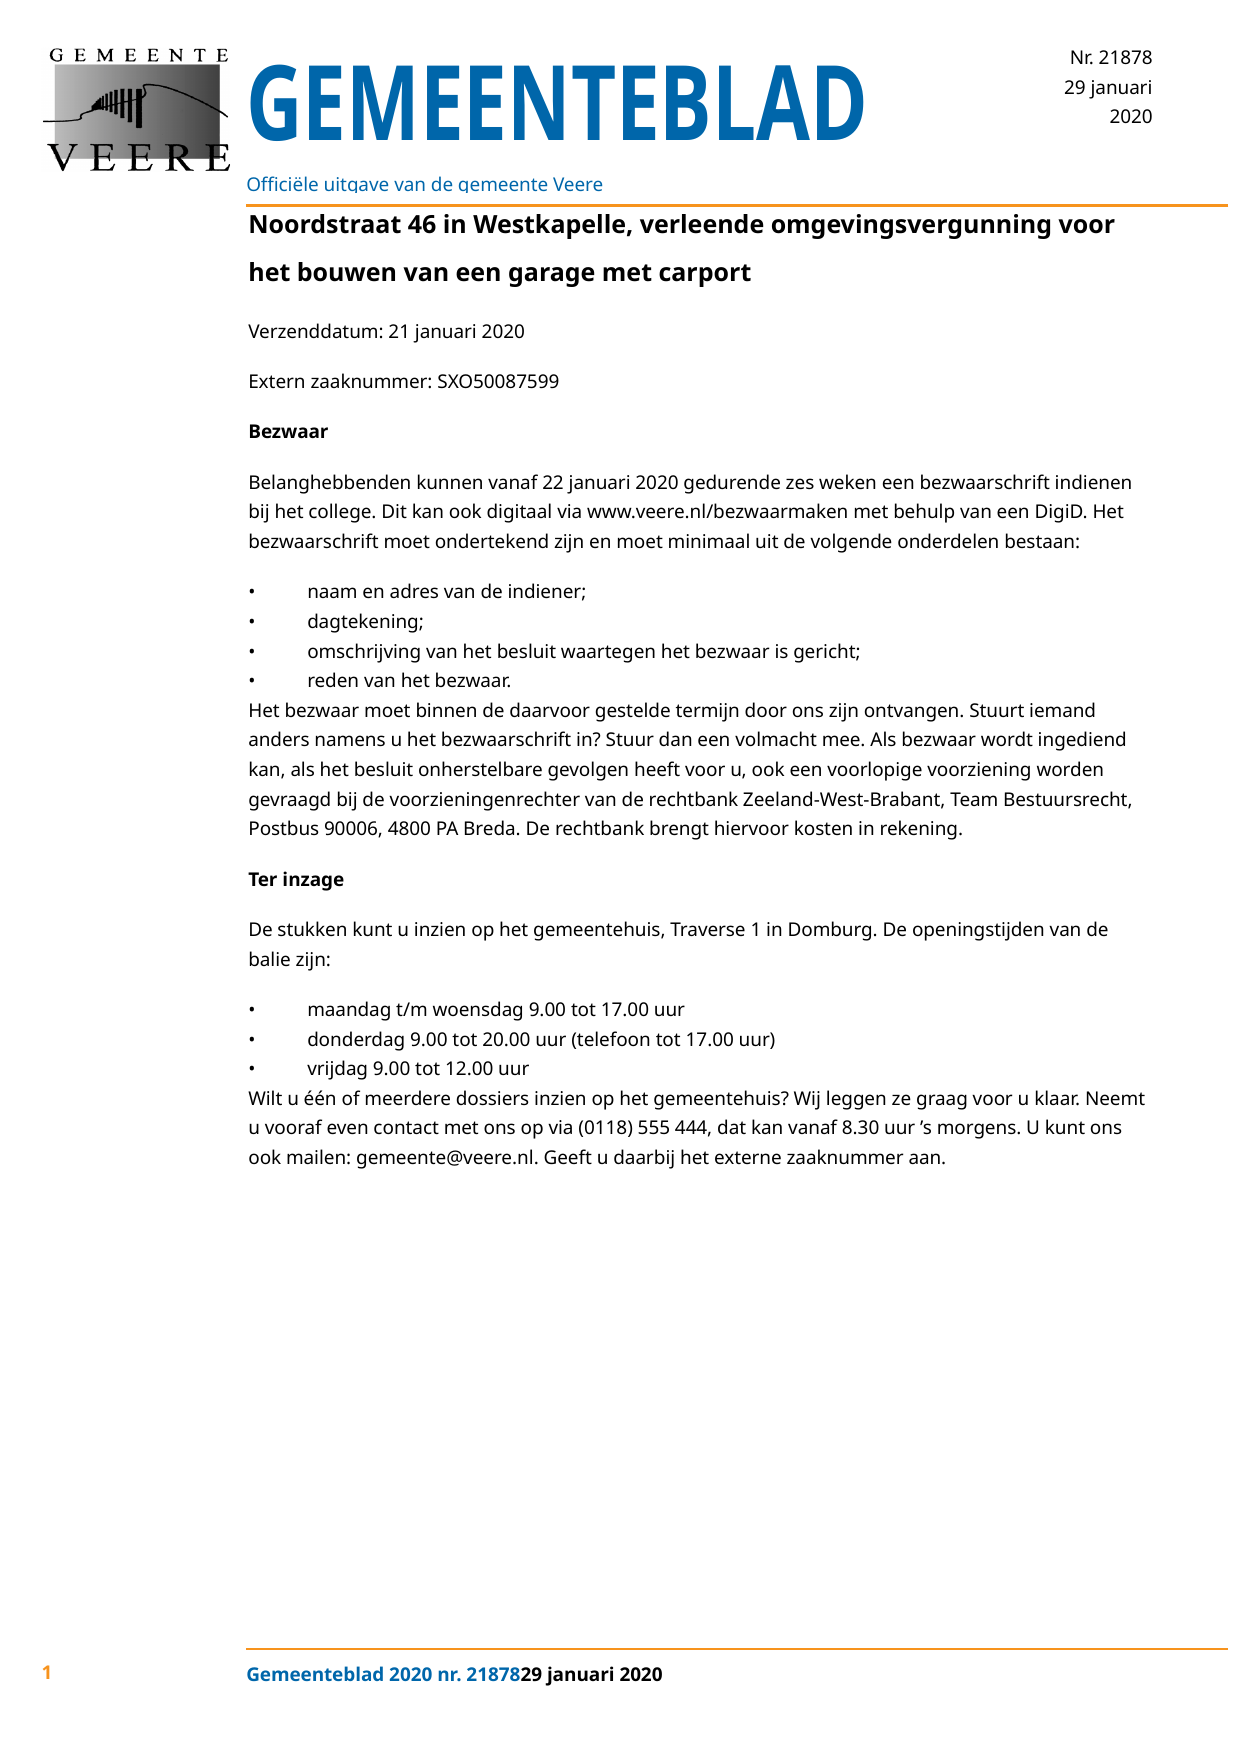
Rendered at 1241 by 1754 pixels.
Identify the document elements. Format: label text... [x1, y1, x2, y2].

text Extern zaaknummer: SXO50087599 [248, 368, 1152, 394]
list omschrijving van het besluit waartegen het bezwaar is gericht; [248, 638, 1152, 664]
text Wilt u één of meerdere dossiers inzien op het gemeentehuis? Wij leggen ze graag voor u klaar. Neemt u vooraf even contact met ons op via (0118) 555 444, dat kan vanaf 8.30 uur ’s morgens. U kunt ons ook mailen: gemeente@veere.nl. Geeft u daarbij het externe zaaknummer aan. [248, 1085, 1152, 1170]
text Ter inzage [248, 866, 1152, 892]
text De stukken kunt u inzien op het gemeentehuis, Traverse 1 in Domburg. De openingstijden van de balie zijn: [248, 916, 1152, 972]
picture [41, 47, 231, 172]
text Het bezwaar moet binnen de daarvoor gestelde termijn door ons zijn ontvangen. Stuurt iemand anders namens u het bezwaarschrift in? Stuur dan een volmacht mee. Als bezwaar wordt ingediend kan, als het besluit onherstelbare gevolgen heeft voor u, ook een voorlopige voorziening worden gevraagd bij de voorzieningenrechter van de rechtbank Zeeland-West-Brabant, Team Bestuursrecht, Postbus 90006, 4800 PA Breda. De rechtbank brengt hiervoor kosten in rekening. [248, 697, 1152, 841]
text Belanghebbenden kunnen vanaf 22 januari 2020 gedurende zes weken een bezwaarschrift indienen bij het college. Dit kan ook digitaal via www.veere.nl/bezwaarmaken met behulp van een DigiD. Het bezwaarschrift moet ondertekend zijn en moet minimaal uit de volgende onderdelen bestaan: [248, 469, 1152, 554]
text Noordstraat 46 in Westkapelle, verleende omgevingsvergunning voor het bouwen van een garage met carport [248, 207, 1152, 288]
text Bezwaar [248, 419, 1152, 444]
list dagtekening; [248, 608, 1152, 634]
list reden van het bezwaar. [248, 667, 1152, 693]
list naam en adres van de indiener; [248, 579, 1152, 604]
list vrijdag 9.00 tot 12.00 uur [248, 1055, 1152, 1081]
list maandag t/m woensdag 9.00 tot 17.00 uur [248, 996, 1152, 1022]
list donderdag 9.00 tot 20.00 uur (telefoon tot 17.00 uur) [248, 1026, 1152, 1052]
text Verzenddatum: 21 januari 2020 [248, 318, 1152, 344]
